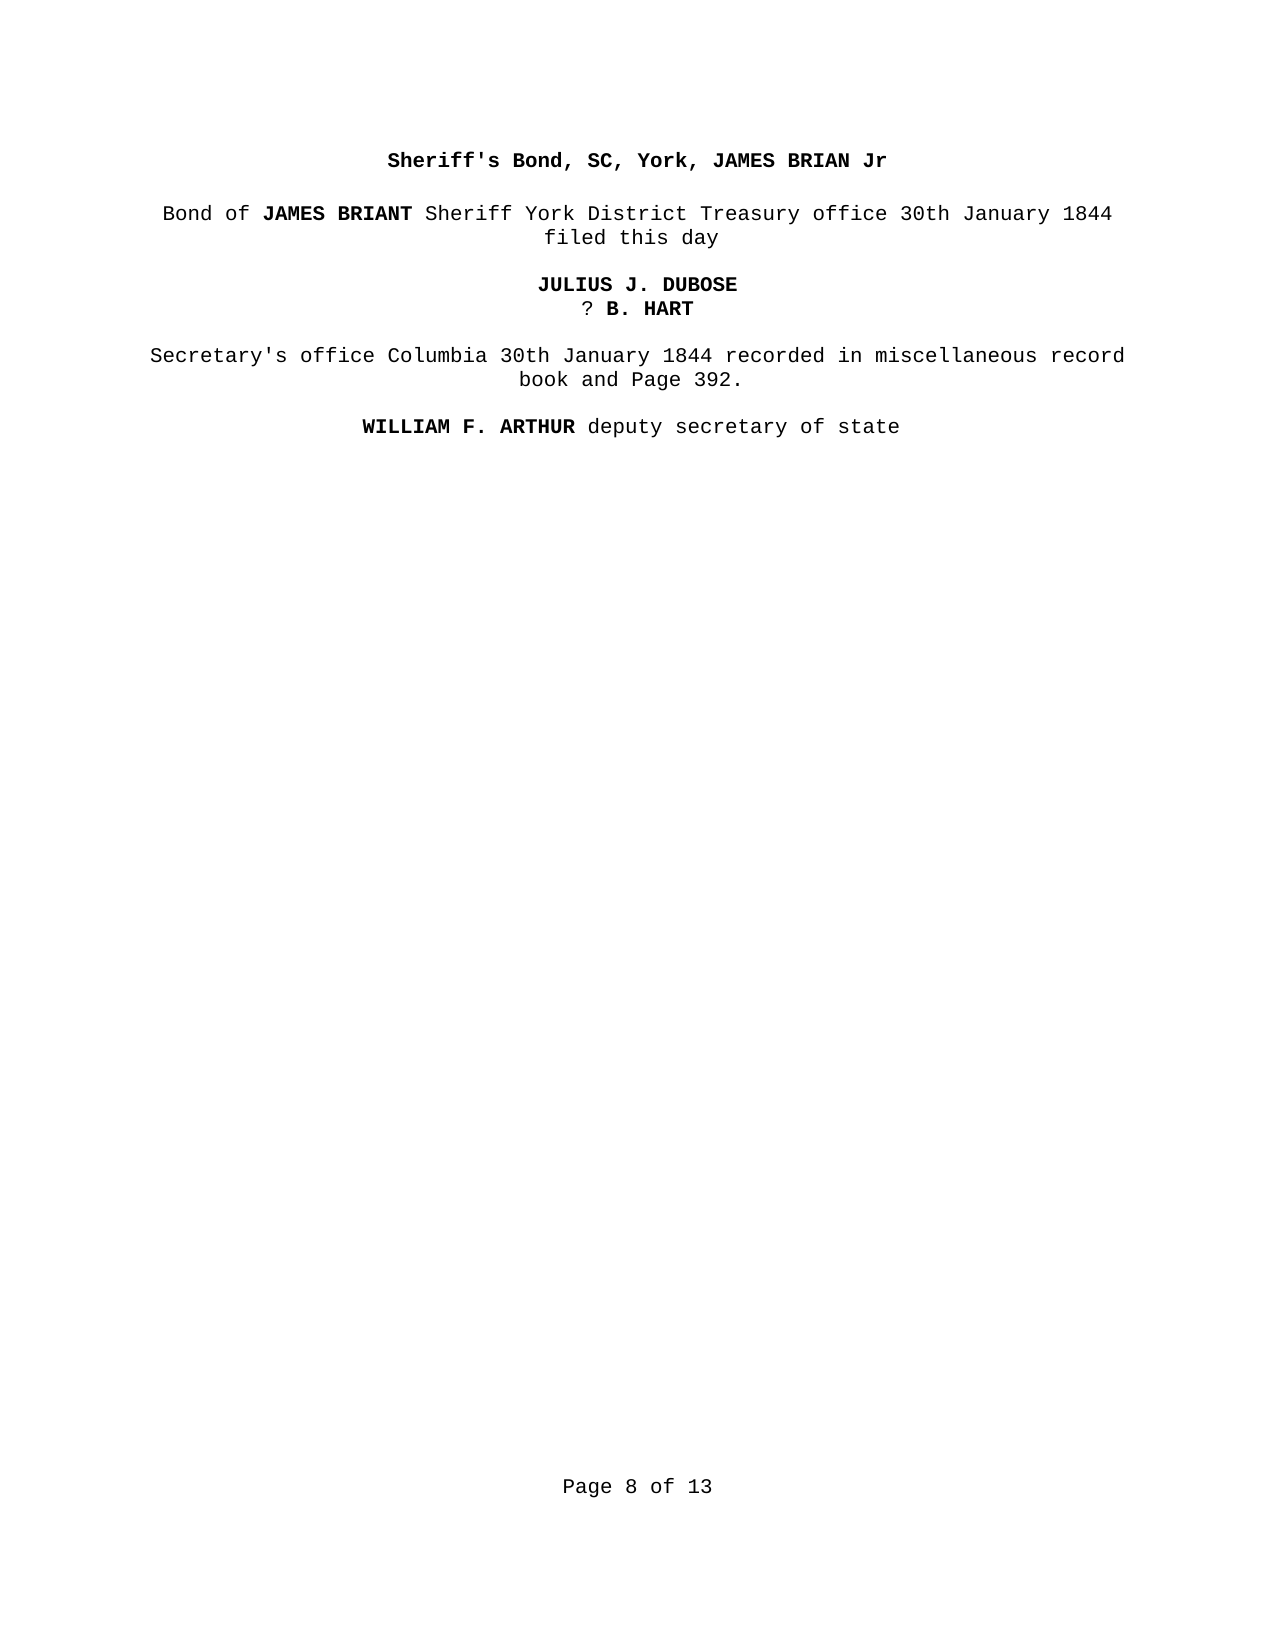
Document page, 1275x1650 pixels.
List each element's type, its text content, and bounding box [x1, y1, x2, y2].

text JULIUS J. DUBOSE [150, 274, 1125, 298]
text WILLIAM F. ARTHUR deputy secretary of state [150, 416, 1125, 439]
text Bond of JAMES BRIANT Sheriff York District Treasury office 30th January 1844 filed this day [150, 203, 1125, 250]
text Secretary's office Columbia 30th January 1844 recorded in miscellaneous record book and Page 392. [150, 345, 1125, 392]
text ? B. HART [150, 298, 1125, 321]
